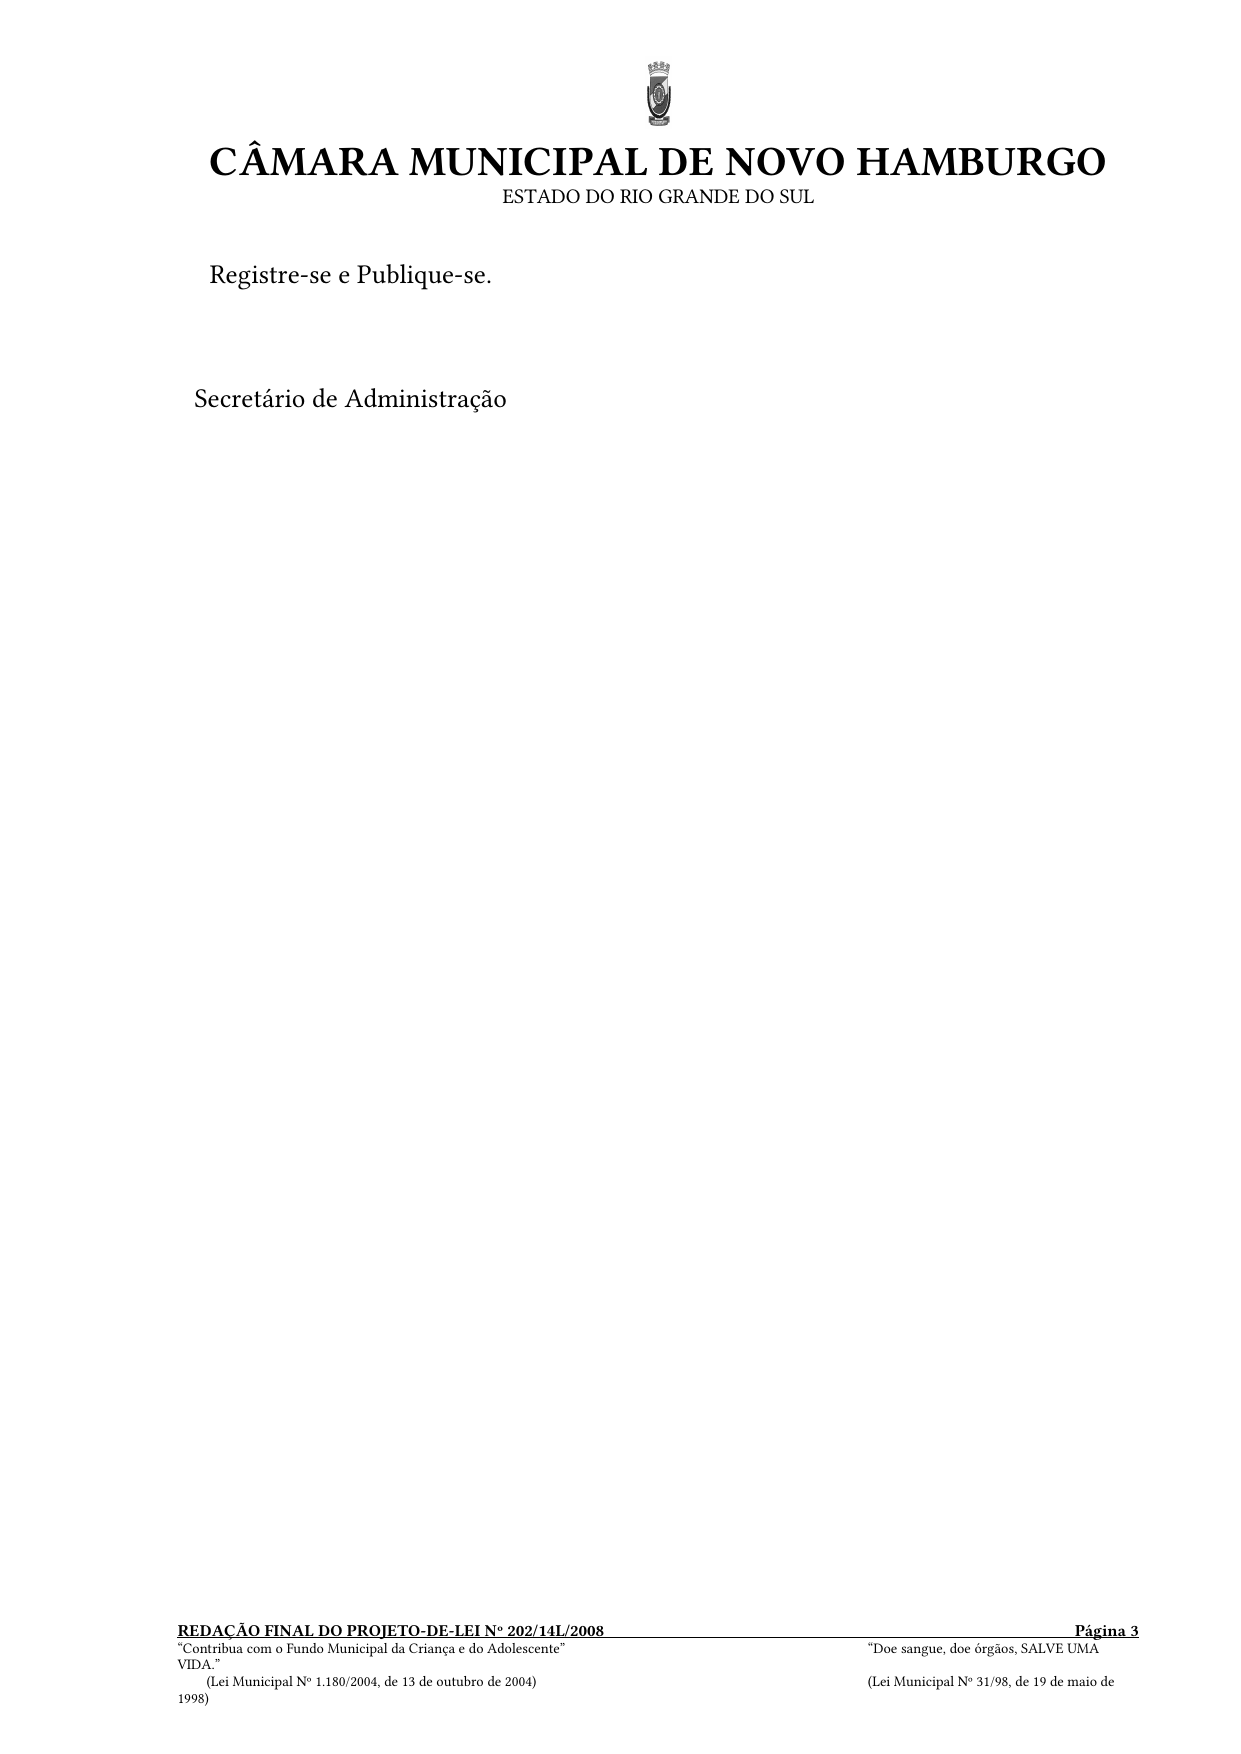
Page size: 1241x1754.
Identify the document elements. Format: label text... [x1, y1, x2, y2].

text Secretário de Administração [177, 383, 524, 414]
text Registre-se e Publique-se. [177, 259, 524, 290]
